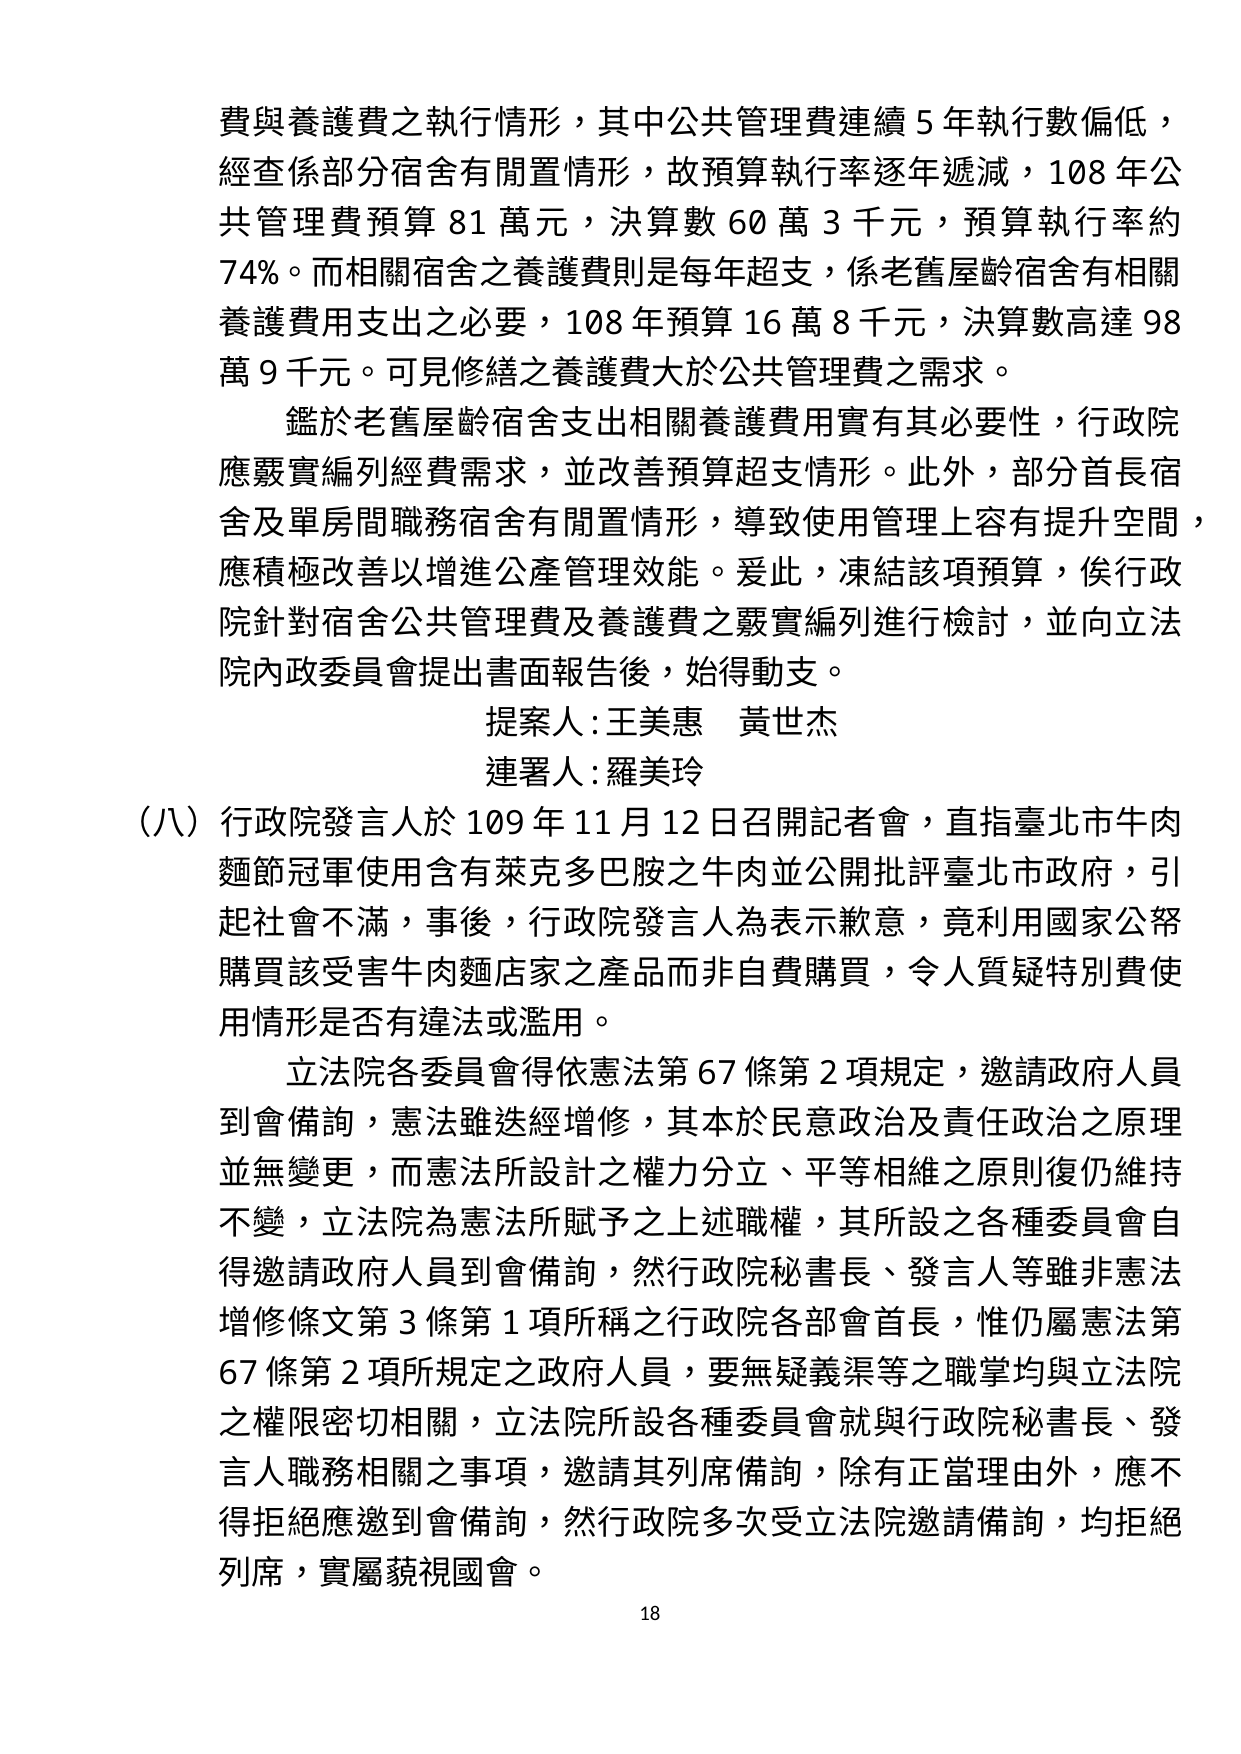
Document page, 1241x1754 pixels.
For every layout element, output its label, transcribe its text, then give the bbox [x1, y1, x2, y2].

text 提案人:王美惠 黃世杰 [118, 694, 1182, 744]
text 費與養護費之執行情形，其中公共管理費連續5年執行數偏低，經查係部分宿舍有閒置情形，故預算執行率逐年遞減，108年公共管理費預算81萬元，決算數60萬3千元，預算執行率約74%。而相關宿舍之養護費則是每年超支，係老舊屋齡宿舍有相關養護費用支出之必要，108年預算16萬8千元，決算數高達98萬9千元。可見修繕之養護費大於公共管理費之需求。 [118, 94, 1182, 394]
text 鑑於老舊屋齡宿舍支出相關養護費用實有其必要性，行政院應覈實編列經費需求，並改善預算超支情形。此外，部分首長宿舍及單房間職務宿舍有閒置情形，導致使用管理上容有提升空間，應積極改善以增進公產管理效能。爰此，凍結該項預算，俟行政院針對宿舍公共管理費及養護費之覈實編列進行檢討，並向立法院內政委員會提出書面報告後，始得動支。 [218, 394, 1182, 694]
text 立法院各委員會得依憲法第67條第2項規定，邀請政府人員到會備詢，憲法雖迭經增修，其本於民意政治及責任政治之原理並無變更，而憲法所設計之權力分立、平等相維之原則復仍維持不變，立法院為憲法所賦予之上述職權，其所設之各種委員會自得邀請政府人員到會備詢，然行政院秘書長、發言人等雖非憲法增修條文第3條第1項所稱之行政院各部會首長，惟仍屬憲法第67條第2項所規定之政府人員，要無疑義渠等之職掌均與立法院之權限密切相關，立法院所設各種委員會就與行政院秘書長、發言人職務相關之事項，邀請其列席備詢，除有正當理由外，應不得拒絕應邀到會備詢，然行政院多次受立法院邀請備詢，均拒絕列席，實屬藐視國會。 [218, 1044, 1182, 1594]
text 連署人:羅美玲 [118, 744, 1182, 794]
text （八）行政院發言人於109年11月12日召開記者會，直指臺北市牛肉麵節冠軍使用含有萊克多巴胺之牛肉並公開批評臺北市政府，引起社會不滿，事後，行政院發言人為表示歉意，竟利用國家公帑購買該受害牛肉麵店家之產品而非自費購買，令人質疑特別費使用情形是否有違法或濫用。 [118, 794, 1182, 1044]
